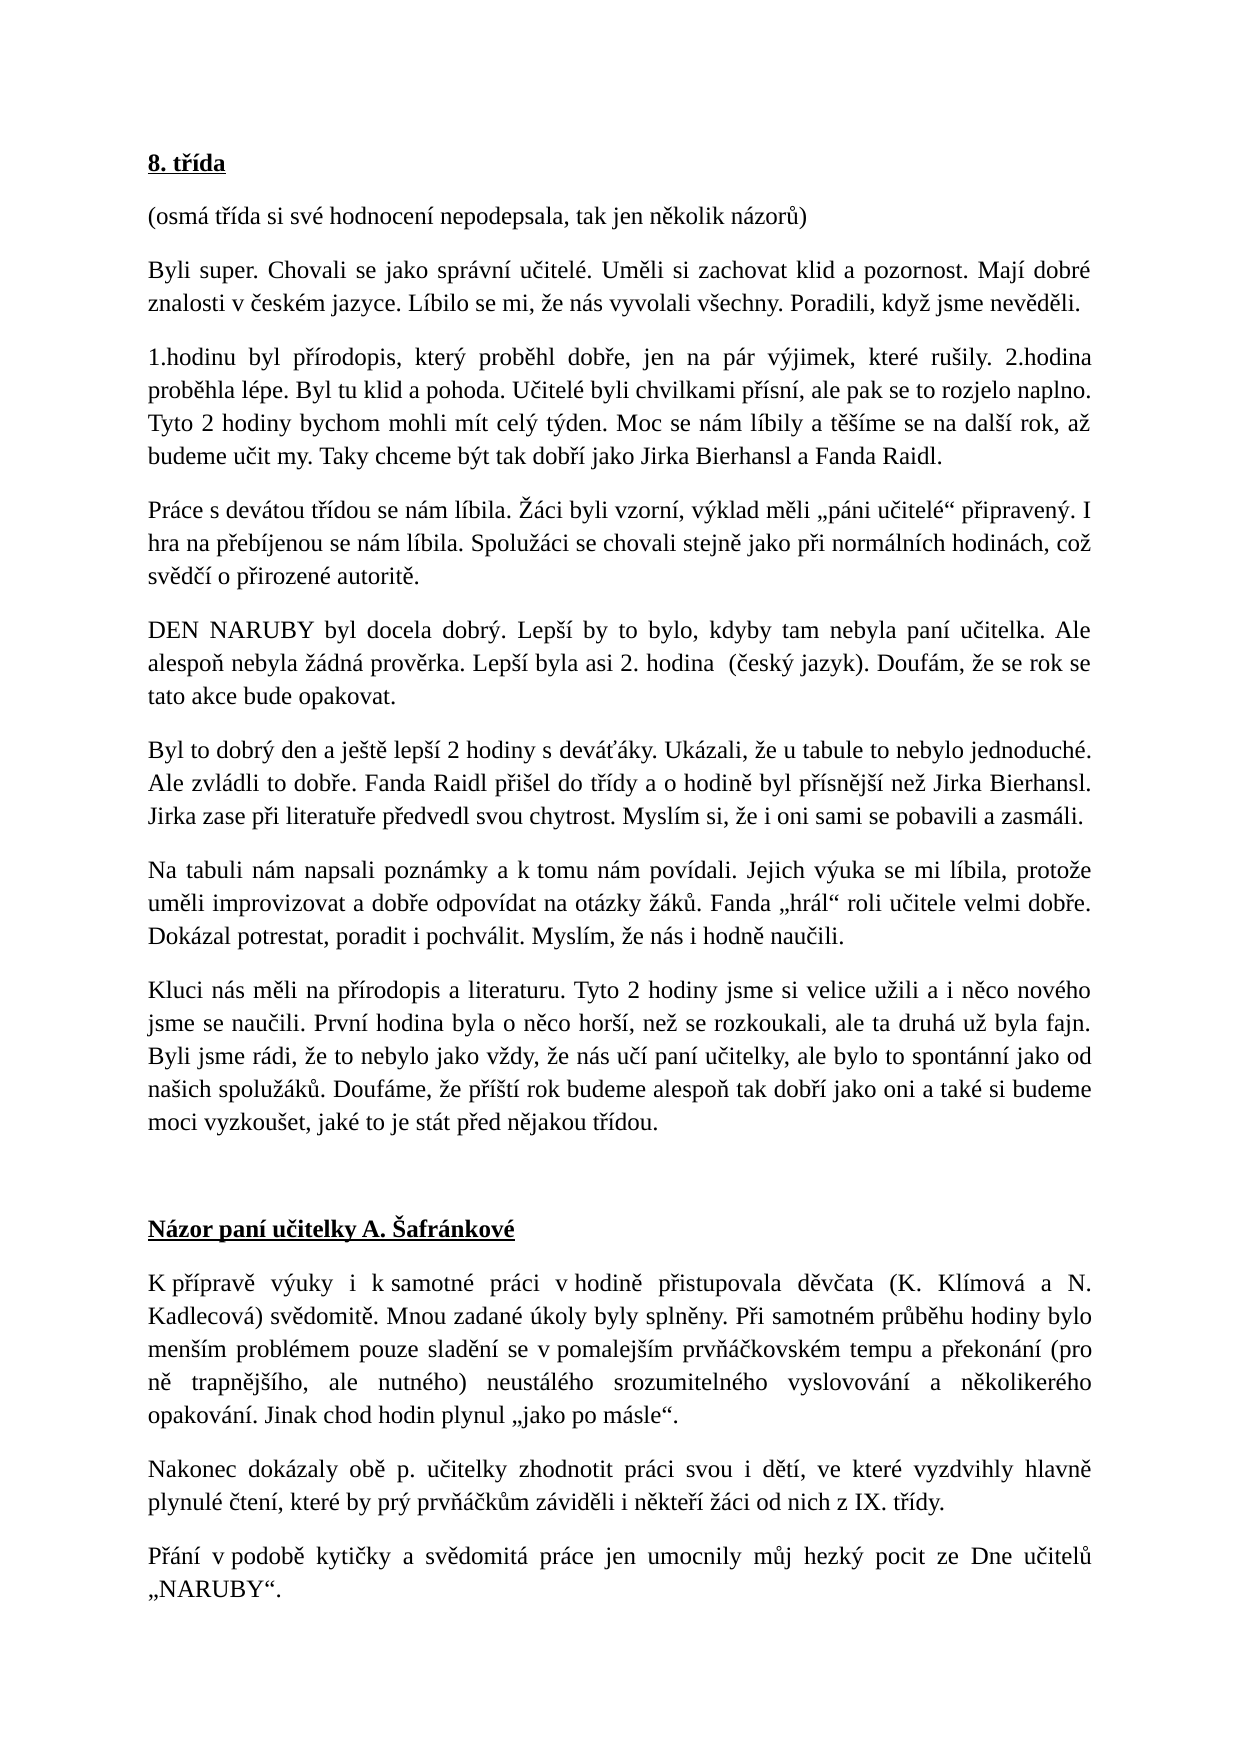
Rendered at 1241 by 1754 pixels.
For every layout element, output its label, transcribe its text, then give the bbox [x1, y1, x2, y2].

text K přípravě výuky i k samotné práci v hodině přistupovala děvčata (K. Klímová a N. Kadlecová) svědomitě. Mnou zadané úkoly byly splněny. Při samotném průběhu hodiny bylo menším problémem pouze sladění se v pomalejším prvňáčkovském tempu a překonání (pro ně trapnějšího, ale nutného) neustálého srozumitelného vyslovování a několikerého opakování. Jinak chod hodin plynul „jako po másle“. [148, 1268, 1093, 1429]
text 1.hodinu byl přírodopis, který proběhl dobře, jen na pár výjimek, které rušily. 2.hodina proběhla lépe. Byl tu klid a pohoda. Učitelé byli chvilkami přísní, ale pak se to rozjelo naplno. Tyto 2 hodiny bychom mohli mít celý týden. Moc se nám líbily a těšíme se na další rok, až budeme učit my. Taky chceme být tak dobří jako Jirka Bierhansl a Fanda Raidl. [148, 342, 1093, 470]
text Byli super. Chovali se jako správní učitelé. Uměli si zachovat klid a pozornost. Mají dobré znalosti v českém jazyce. Líbilo se mi, že nás vyvolali všechny. Poradili, když jsme nevěděli. [148, 255, 1093, 317]
text Nakonec dokázaly obě p. učitelky zhodnotit práci svou i dětí, ve které vyzdvihly hlavně plynulé čtení, které by prý prvňáčkům záviděli i někteří žáci od nich z IX. třídy. [148, 1454, 1093, 1516]
text Byl to dobrý den a ještě lepší 2 hodiny s deváťáky. Ukázali, že u tabule to nebylo jednoduché. Ale zvládli to dobře. Fanda Raidl přišel do třídy a o hodině byl přísnější než Jirka Bierhansl. Jirka zase při literatuře předvedl svou chytrost. Myslím si, že i oni sami se pobavili a zasmáli. [148, 735, 1093, 830]
text Kluci nás měli na přírodopis a literaturu. Tyto 2 hodiny jsme si velice užili a i něco nového jsme se naučili. První hodina byla o něco horší, než se rozkoukali, ale ta druhá už byla fajn. Byli jsme rádi, že to nebylo jako vždy, že nás učí paní učitelky, ale bylo to spontánní jako od našich spolužáků. Doufáme, že příští rok budeme alespoň tak dobří jako oni a také si budeme moci vyzkoušet, jaké to je stát před nějakou třídou. [148, 975, 1093, 1136]
text Práce s devátou třídou se nám líbila. Žáci byli vzorní, výklad měli „páni učitelé“ připravený. I hra na přebíjenou se nám líbila. Spolužáci se chovali stejně jako při normálních hodinách, což svědčí o přirozené autoritě. [148, 495, 1093, 590]
text Na tabuli nám napsali poznámky a k tomu nám povídali. Jejich výuka se mi líbila, protože uměli improvizovat a dobře odpovídat na otázky žáků. Fanda „hrál“ roli učitele velmi dobře. Dokázal potrestat, poradit i pochválit. Myslím, že nás i hodně naučili. [148, 855, 1093, 949]
text 8. třída [148, 148, 1093, 176]
text DEN NARUBY byl docela dobrý. Lepší by to bylo, kdyby tam nebyla paní učitelka. Ale alespoň nebyla žádná prověrka. Lepší byla asi 2. hodina (český jazyk). Doufám, že se rok se tato akce bude opakovat. [148, 615, 1093, 710]
text Názor paní učitelky A. Šafránkové [148, 1214, 1093, 1243]
text (osmá třída si své hodnocení nepodepsala, tak jen několik názorů) [148, 201, 1093, 230]
text Přání v podobě kytičky a svědomitá práce jen umocnily můj hezký pocit ze Dne učitelů „NARUBY“. [148, 1541, 1093, 1603]
